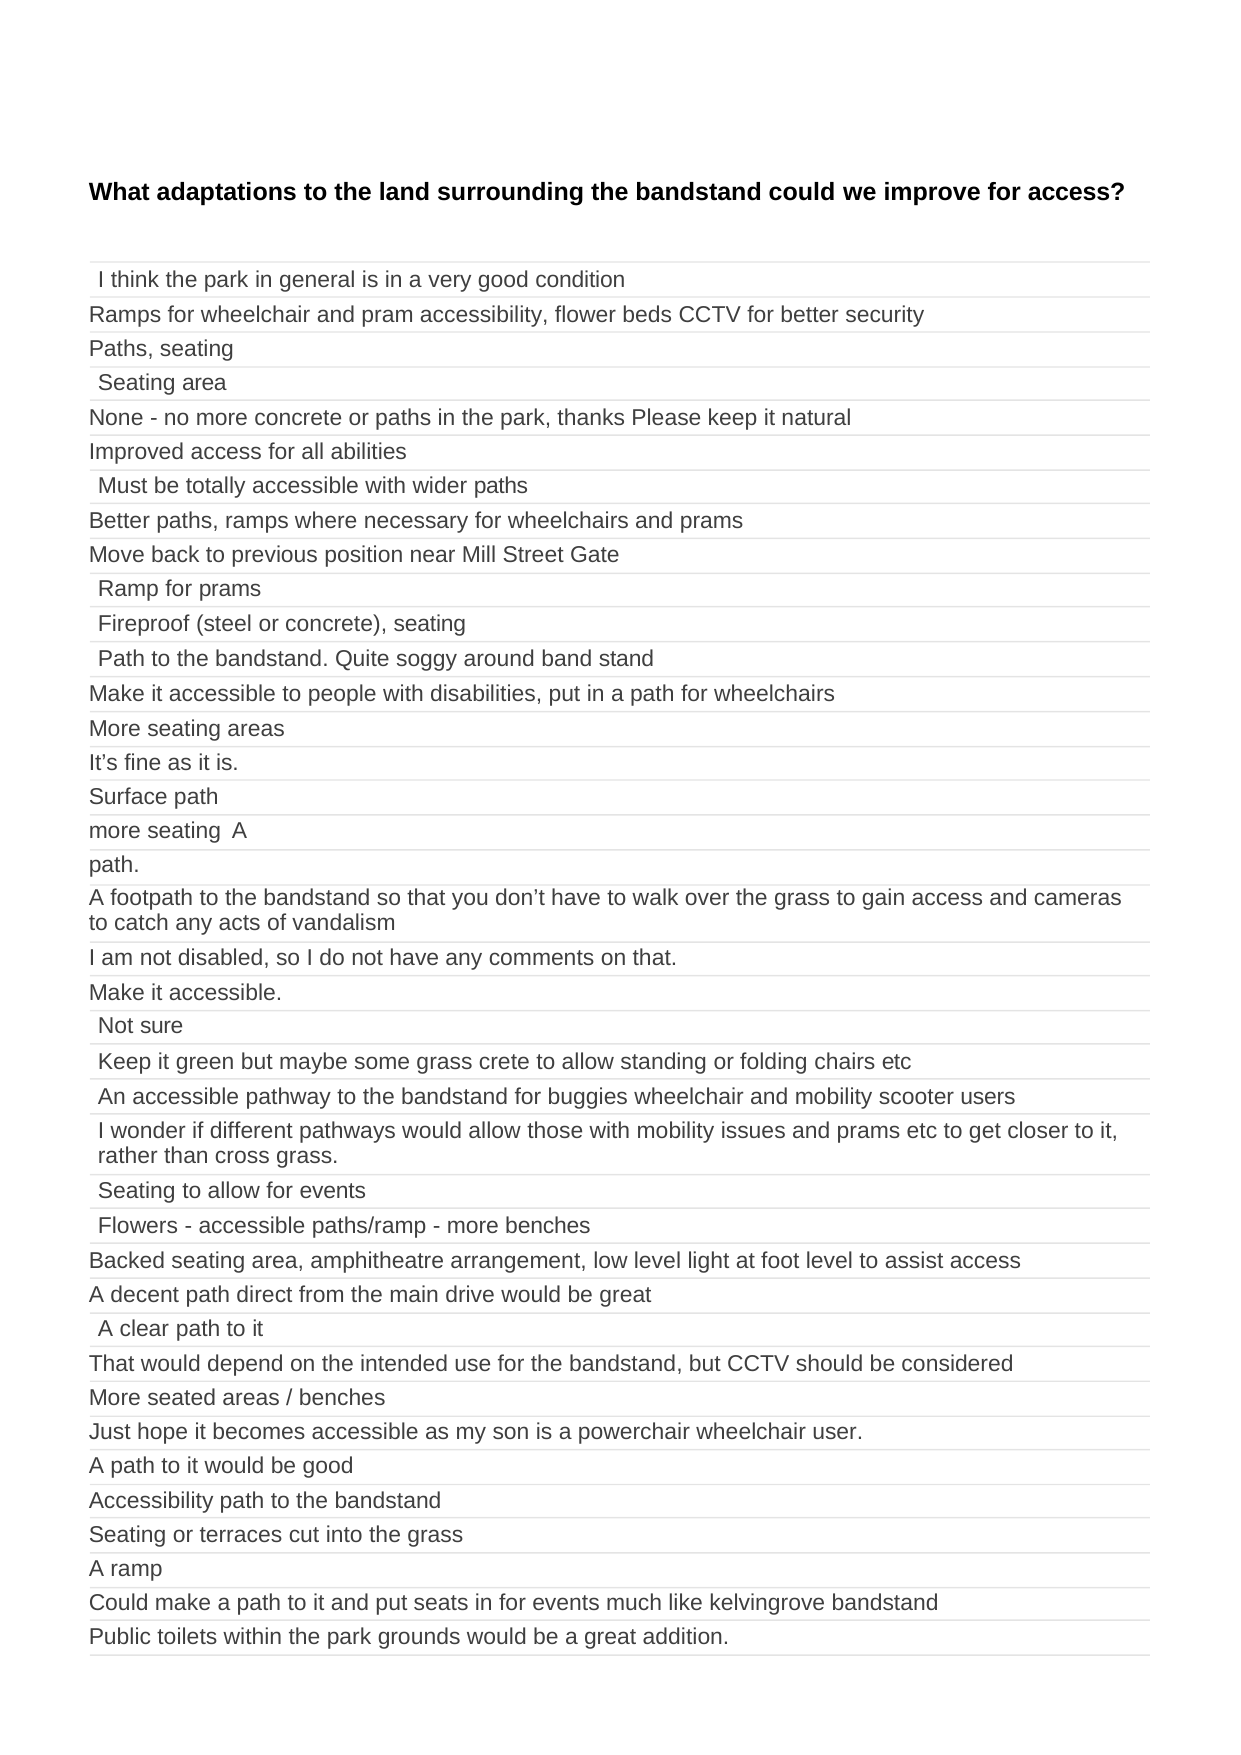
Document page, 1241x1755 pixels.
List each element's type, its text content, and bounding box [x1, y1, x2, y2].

text None - no more concrete or paths in the park, thanks Please keep it natural Improved access for all abilities [88, 404, 953, 464]
text Flowers - accessible paths/ramp - more benches [98, 1212, 1152, 1238]
text I wonder if different pathways would allow those with mobility issues and prams etc to get closer to it, rather than cross grass. [98, 1118, 1152, 1168]
text Just hope it becomes accessible as my son is a powerchair wheelchair user. A path to it would be good [88, 1418, 883, 1479]
text Make it accessible to people with disabilities, put in a path for wheelchairs More seating areas [88, 680, 849, 741]
text Path to the bandstand. Quite soggy around band stand [98, 645, 1152, 672]
text Accessibility path to the bandstand Seating or terraces cut into the grass A ramp [88, 1487, 484, 1581]
text Ramps for wheelchair and pram accessibility, flower beds CCTV for better security Paths, seating [88, 301, 953, 361]
text An accessible pathway to the bandstand for buggies wheelchair and mobility scooter users [98, 1083, 1152, 1109]
subtitle What adaptations to the land surrounding the bandstand could we improve for access? [88, 177, 1152, 206]
text Not sure [98, 1013, 1152, 1039]
text Better paths, ramps where necessary for wheelchairs and prams Move back to previous position near Mill Street Gate [88, 507, 773, 568]
text Ramp for prams [98, 576, 1152, 602]
text Fireproof (steel or concrete), seating [98, 610, 1152, 637]
text I think the park in general is in a very good condition [98, 266, 1152, 292]
text I am not disabled, so I do not have any comments on that. Make it accessible. [88, 944, 690, 1005]
text That would depend on the intended use for the bandstand, but CCTV should be considered More seated areas / benches [88, 1350, 1065, 1411]
text It’s fine as it is. Surface path more seating A path. [88, 749, 248, 878]
text Seating area [98, 369, 1152, 395]
text A clear path to it [98, 1315, 1152, 1341]
text Backed seating area, amphitheatre arrangement, low level light at foot level to assist access A decent path direct from the main drive would be great [88, 1247, 1041, 1307]
text Could make a path to it and put seats in for events much like kelvingrove bandstand Public toilets within the park grounds would be a great addition. [88, 1589, 997, 1650]
text Seating to allow for events [98, 1177, 1152, 1203]
text A footpath to the bandstand so that you don’t have to walk over the grass to gain access and cameras to catch any acts of vandalism [88, 886, 1142, 936]
text Must be totally accessible with wider paths [98, 472, 1152, 498]
text Keep it green but maybe some grass crete to allow standing or folding chairs etc [98, 1048, 1152, 1074]
